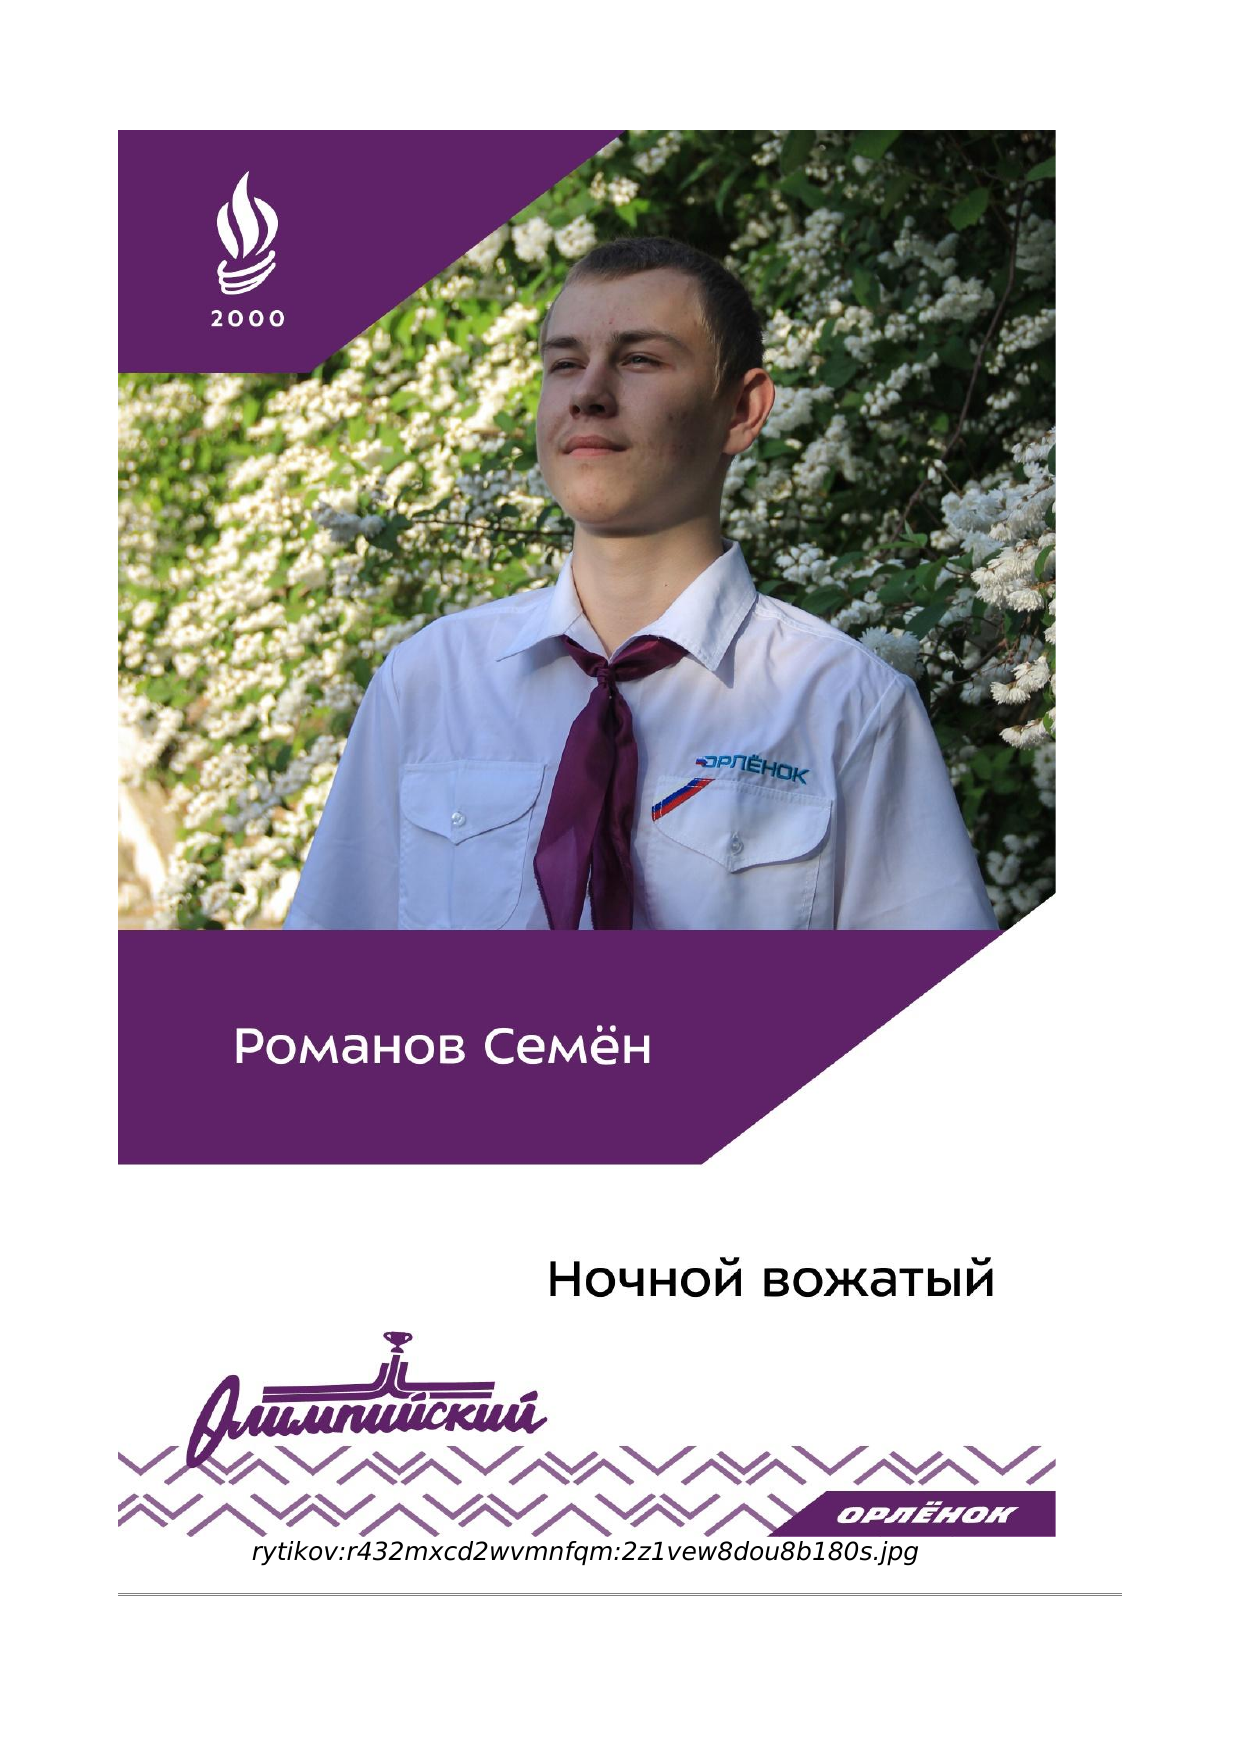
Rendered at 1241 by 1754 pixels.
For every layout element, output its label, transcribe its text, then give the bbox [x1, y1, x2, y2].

picture [118, 130, 1056, 1537]
text rytikov:r432mxcd2wvmnfqm:2z1vew8dou8b180s.jpg [118, 1537, 1056, 1566]
